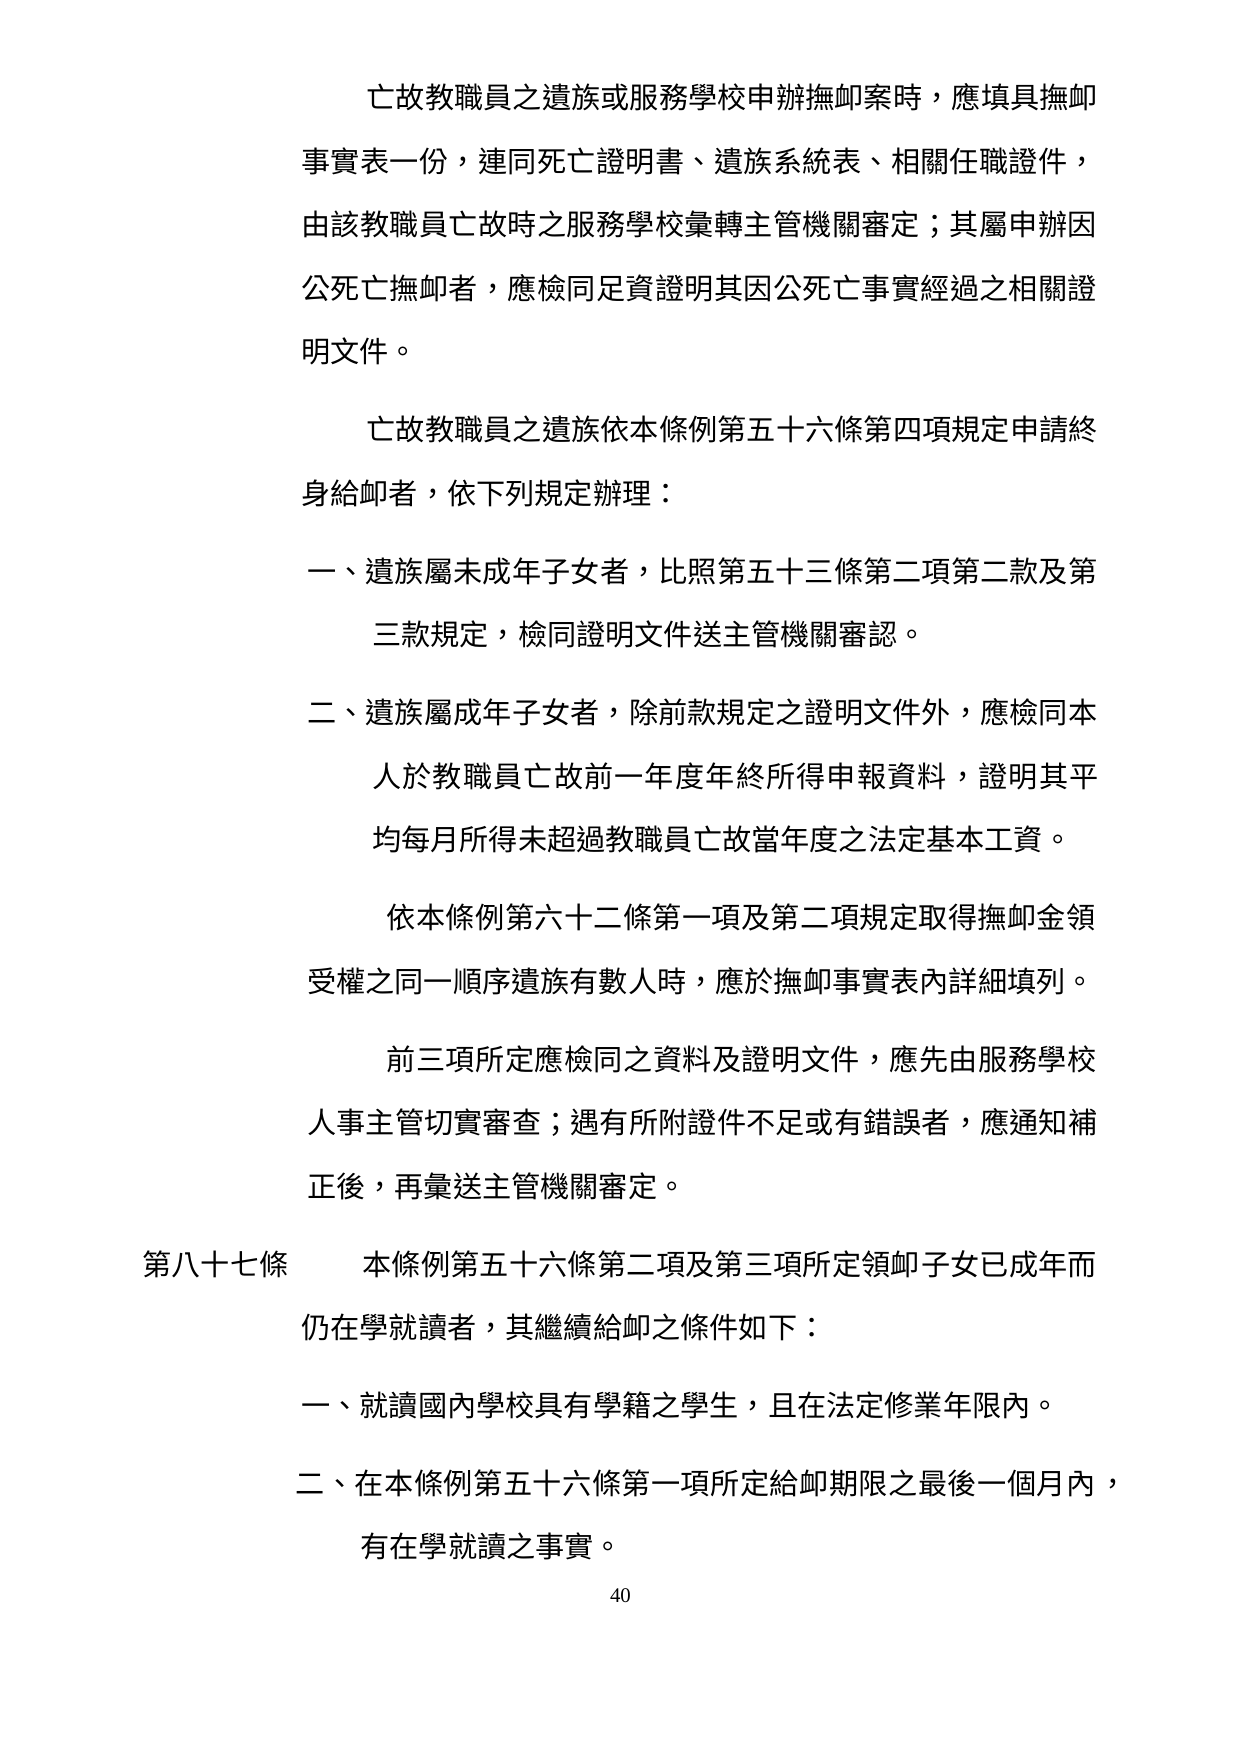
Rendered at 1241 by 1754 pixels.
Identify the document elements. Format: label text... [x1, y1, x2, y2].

text 依本條例第六十二條第一項及第二項規定取得撫卹金領受權之同一順序遺族有數人時，應於撫卹事實表內詳細填列。 [242, 894, 1098, 1000]
text 二、在本條例第五十六條第一項所定給卹期限之最後一個月內，有在學就讀之事實。 [295, 1461, 1098, 1566]
text 一、遺族屬未成年子女者，比照第五十三條第二項第二款及第三款規定，檢同證明文件送主管機關審認。 [307, 548, 1098, 654]
text 二、遺族屬成年子女者，除前款規定之證明文件外，應檢同本人於教職員亡故前一年度年終所得申報資料，證明其平均每月所得未超過教職員亡故當年度之法定基本工資。 [307, 690, 1098, 859]
text 亡故教職員之遺族依本條例第五十六條第四項規定申請終身給卹者，依下列規定辦理： [301, 407, 1098, 512]
text 前三項所定應檢同之資料及證明文件，應先由服務學校人事主管切實審查；遇有所附證件不足或有錯誤者，應通知補正後，再彙送主管機關審定。 [242, 1036, 1098, 1205]
text 亡故教職員之遺族或服務學校申辦撫卹案時，應填具撫卹事實表一份，連同死亡證明書、遺族系統表、相關任職證件，由該教職員亡故時之服務學校彙轉主管機關審定；其屬申辦因公死亡撫卹者，應檢同足資證明其因公死亡事實經過之相關證明文件。 [301, 75, 1098, 371]
text 一、就讀國內學校具有學籍之學生，且在法定修業年限內。 [301, 1383, 1098, 1425]
text 第八十七條 本條例第五十六條第二項及第三項所定領卹子女已成年而仍在學就讀者，其繼續給卹之條件如下： [142, 1241, 1098, 1347]
